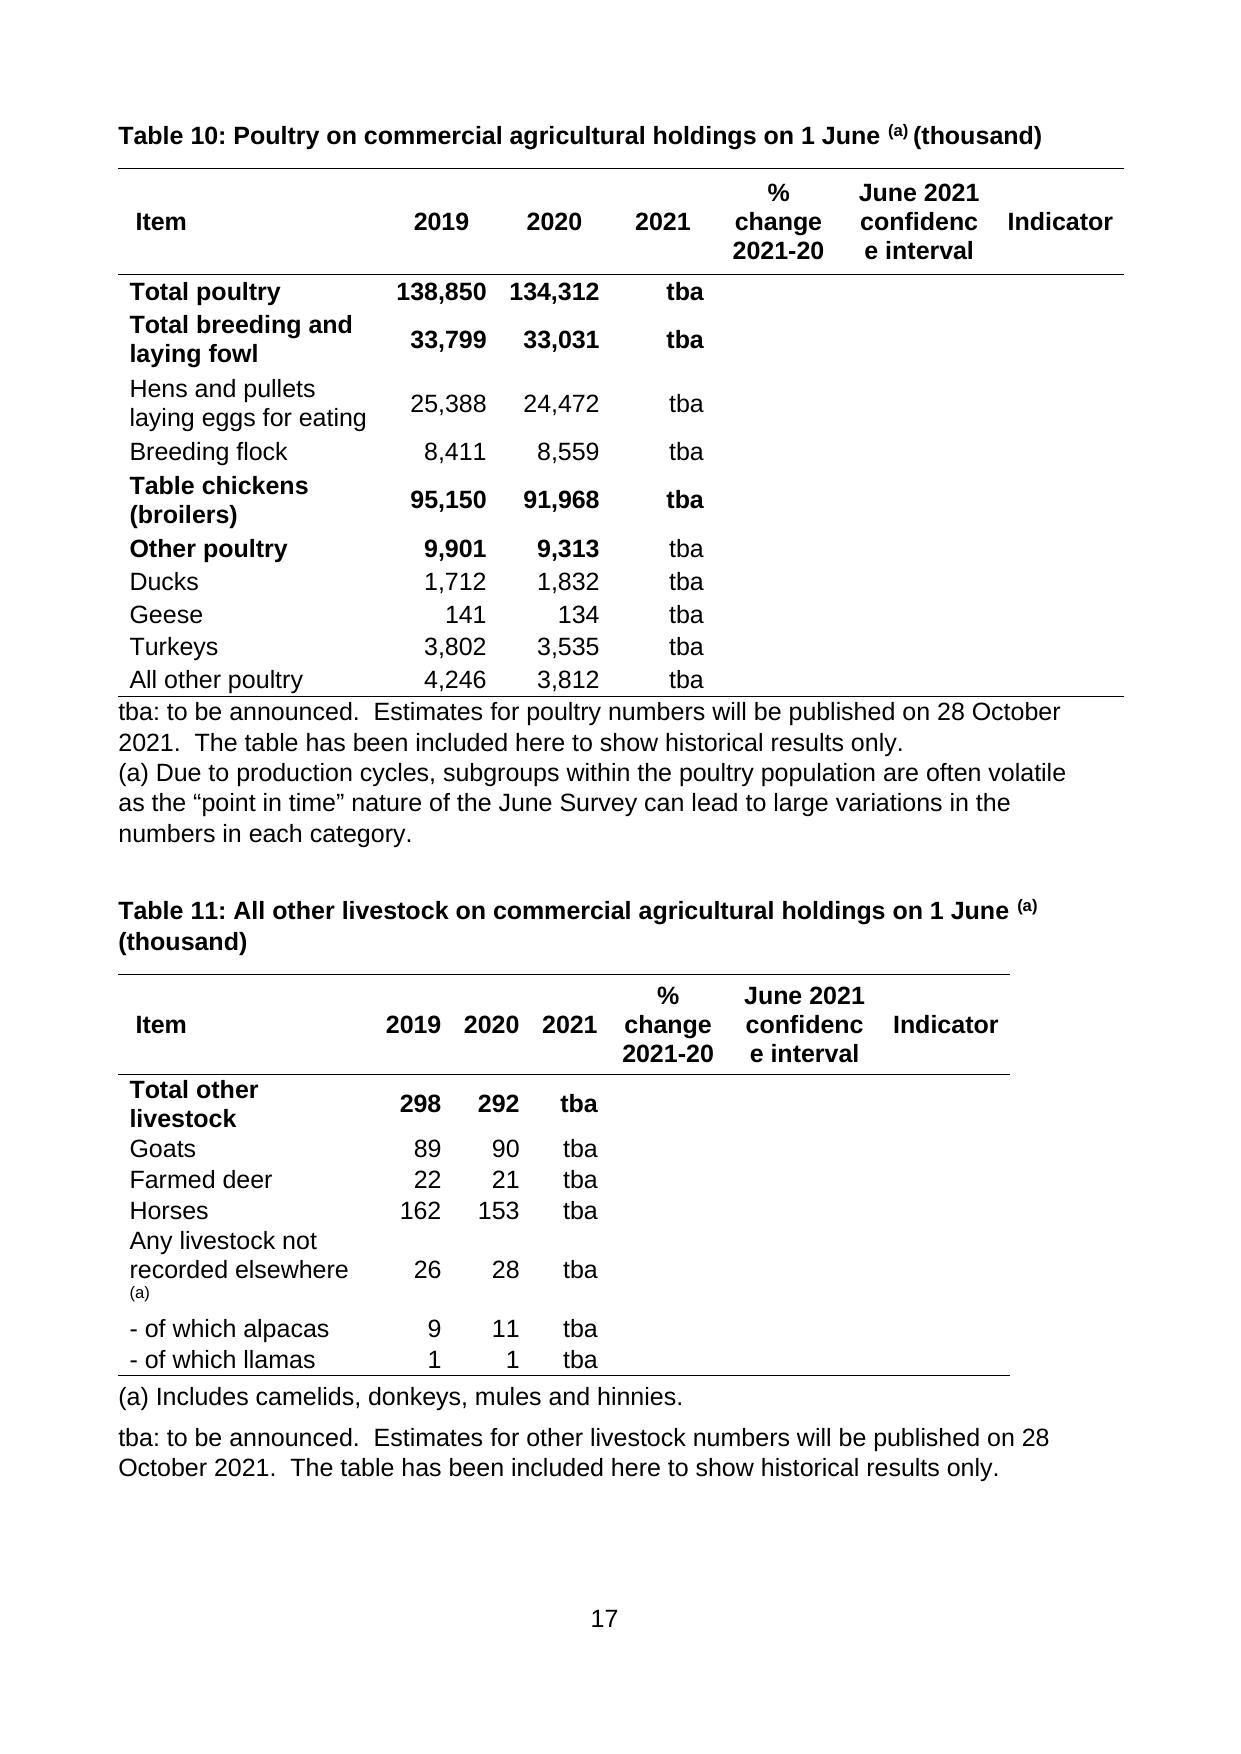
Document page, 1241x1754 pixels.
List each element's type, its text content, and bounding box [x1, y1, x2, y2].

table_cell [715, 307, 842, 371]
table_header Item [118, 169, 385, 274]
table_cell [609, 1344, 727, 1375]
table_header June 2021 confidence interval [842, 169, 996, 274]
table_cell [609, 1312, 727, 1343]
table_cell Hens and pullets laying eggs for eating [118, 371, 385, 435]
table_cell tba [531, 1344, 609, 1375]
table_cell [882, 1195, 1010, 1226]
table_cell [609, 1195, 727, 1226]
table_cell 162 [374, 1195, 452, 1226]
table_cell [727, 1164, 882, 1195]
table_cell [996, 663, 1124, 696]
table_cell [715, 435, 842, 468]
table_cell [727, 1344, 882, 1375]
table_cell Horses [118, 1195, 374, 1226]
table_cell [609, 1164, 727, 1195]
table_header June 2021 confidence interval [727, 975, 882, 1074]
table_cell tba [611, 565, 715, 598]
table_cell [842, 435, 996, 468]
table_header 2020 [498, 169, 611, 274]
table_cell [609, 1075, 727, 1132]
table_cell 91,968 [498, 468, 611, 532]
table_cell tba [531, 1195, 609, 1226]
table_cell 1 [374, 1344, 452, 1375]
table_cell [842, 532, 996, 565]
table_header Indicator [996, 169, 1124, 274]
table_cell [996, 630, 1124, 663]
table_cell tba [531, 1164, 609, 1195]
table_cell tba [611, 275, 715, 307]
table_cell Any livestock not recorded elsewhere (a) [118, 1226, 374, 1312]
table_cell [996, 307, 1124, 371]
table_cell tba [611, 435, 715, 468]
table_cell 134 [498, 598, 611, 630]
table_cell [882, 1164, 1010, 1195]
table_cell Goats [118, 1132, 374, 1163]
table_cell 153 [453, 1195, 531, 1226]
table_cell Other poultry [118, 532, 385, 565]
text (a) Due to production cycles, subgroups within the poultry population are often volatile as the “point in time” nature of the June Survey can lead to large variations in the numbers in each category. [118, 758, 1090, 847]
table_cell 22 [374, 1164, 452, 1195]
table_cell tba [531, 1075, 609, 1132]
table_cell tba [531, 1132, 609, 1163]
table_cell 8,411 [385, 435, 498, 468]
table_cell [842, 630, 996, 663]
table_cell [727, 1075, 882, 1132]
table_header % change 2021-20 [715, 169, 842, 274]
table_header 2020 [453, 975, 531, 1074]
table_cell [727, 1312, 882, 1343]
table_cell [996, 371, 1124, 435]
table_cell 4,246 [385, 663, 498, 696]
table_cell [996, 565, 1124, 598]
table_cell 141 [385, 598, 498, 630]
table_cell [609, 1226, 727, 1312]
table_cell 9,313 [498, 532, 611, 565]
table_cell 33,031 [498, 307, 611, 371]
table_cell tba [611, 468, 715, 532]
table_cell [882, 1132, 1010, 1163]
table_cell [842, 371, 996, 435]
table_cell 33,799 [385, 307, 498, 371]
text Table 10: Poultry on commercial agricultural holdings on 1 June (a) (thousand) [118, 121, 1090, 149]
table_cell [715, 565, 842, 598]
table_cell [715, 532, 842, 565]
table_header % change 2021-20 [609, 975, 727, 1074]
table_cell Ducks [118, 565, 385, 598]
table_cell [882, 1075, 1010, 1132]
table_header Indicator [882, 975, 1010, 1074]
table_cell [715, 275, 842, 307]
table_cell tba [611, 307, 715, 371]
table_cell 134,312 [498, 275, 611, 307]
table_cell 90 [453, 1132, 531, 1163]
table_cell [882, 1226, 1010, 1312]
table_cell 21 [453, 1164, 531, 1195]
table_cell Turkeys [118, 630, 385, 663]
table_cell Breeding flock [118, 435, 385, 468]
table_cell [727, 1195, 882, 1226]
table_cell Total poultry [118, 275, 385, 307]
table_cell [882, 1344, 1010, 1375]
table_cell [715, 371, 842, 435]
table_cell 11 [453, 1312, 531, 1343]
table_cell 292 [453, 1075, 531, 1132]
table_cell Table chickens (broilers) [118, 468, 385, 532]
table_cell 25,388 [385, 371, 498, 435]
table_cell 95,150 [385, 468, 498, 532]
table_cell Farmed deer [118, 1164, 374, 1195]
text tba: to be announced. Estimates for other livestock numbers will be published on 28 October 2021. The table has been included here to show historical results only. [118, 1423, 1090, 1482]
table_cell [996, 598, 1124, 630]
table_cell [882, 1312, 1010, 1343]
table_cell 8,559 [498, 435, 611, 468]
table_cell tba [611, 532, 715, 565]
table_cell 1,832 [498, 565, 611, 598]
text (a) Includes camelids, donkeys, mules and hinnies. [118, 1382, 1090, 1411]
table_cell [842, 663, 996, 696]
table_cell 89 [374, 1132, 452, 1163]
table_cell 24,472 [498, 371, 611, 435]
table_cell 26 [374, 1226, 452, 1312]
text tba: to be announced. Estimates for poultry numbers will be published on 28 October 2021. The table has been included here to show historical results only. [118, 697, 1090, 756]
table_cell 3,802 [385, 630, 498, 663]
table_cell [715, 468, 842, 532]
table_cell - of which alpacas [118, 1312, 374, 1343]
table_cell Total other livestock [118, 1075, 374, 1132]
table_cell [842, 307, 996, 371]
table_cell [842, 598, 996, 630]
table_cell [842, 468, 996, 532]
table_cell [996, 468, 1124, 532]
table_cell 28 [453, 1226, 531, 1312]
table_cell Geese [118, 598, 385, 630]
table_cell [842, 275, 996, 307]
table_cell 298 [374, 1075, 452, 1132]
table_header 2021 [611, 169, 715, 274]
table_cell [996, 435, 1124, 468]
table_cell [609, 1132, 727, 1163]
table_cell [727, 1132, 882, 1163]
table_cell 3,812 [498, 663, 611, 696]
table_cell [715, 630, 842, 663]
table_cell - of which llamas [118, 1344, 374, 1375]
table_cell 138,850 [385, 275, 498, 307]
table_cell tba [611, 371, 715, 435]
table_cell [715, 598, 842, 630]
table_cell 1 [453, 1344, 531, 1375]
table_cell tba [611, 630, 715, 663]
text Table 11: All other livestock on commercial agricultural holdings on 1 June (a) (thousand) [118, 896, 1090, 955]
table_cell All other poultry [118, 663, 385, 696]
table_header 2019 [374, 975, 452, 1074]
table_header 2021 [531, 975, 609, 1074]
table_cell [996, 532, 1124, 565]
table_cell 9 [374, 1312, 452, 1343]
table_cell [996, 275, 1124, 307]
table_cell Total breeding and laying fowl [118, 307, 385, 371]
table_cell 3,535 [498, 630, 611, 663]
table_cell tba [531, 1312, 609, 1343]
table_cell tba [531, 1226, 609, 1312]
table_header 2019 [385, 169, 498, 274]
table_header Item [118, 975, 374, 1074]
table_cell [715, 663, 842, 696]
table_cell tba [611, 598, 715, 630]
table_cell tba [611, 663, 715, 696]
table_cell 1,712 [385, 565, 498, 598]
table_cell [727, 1226, 882, 1312]
table_cell 9,901 [385, 532, 498, 565]
table_cell [842, 565, 996, 598]
